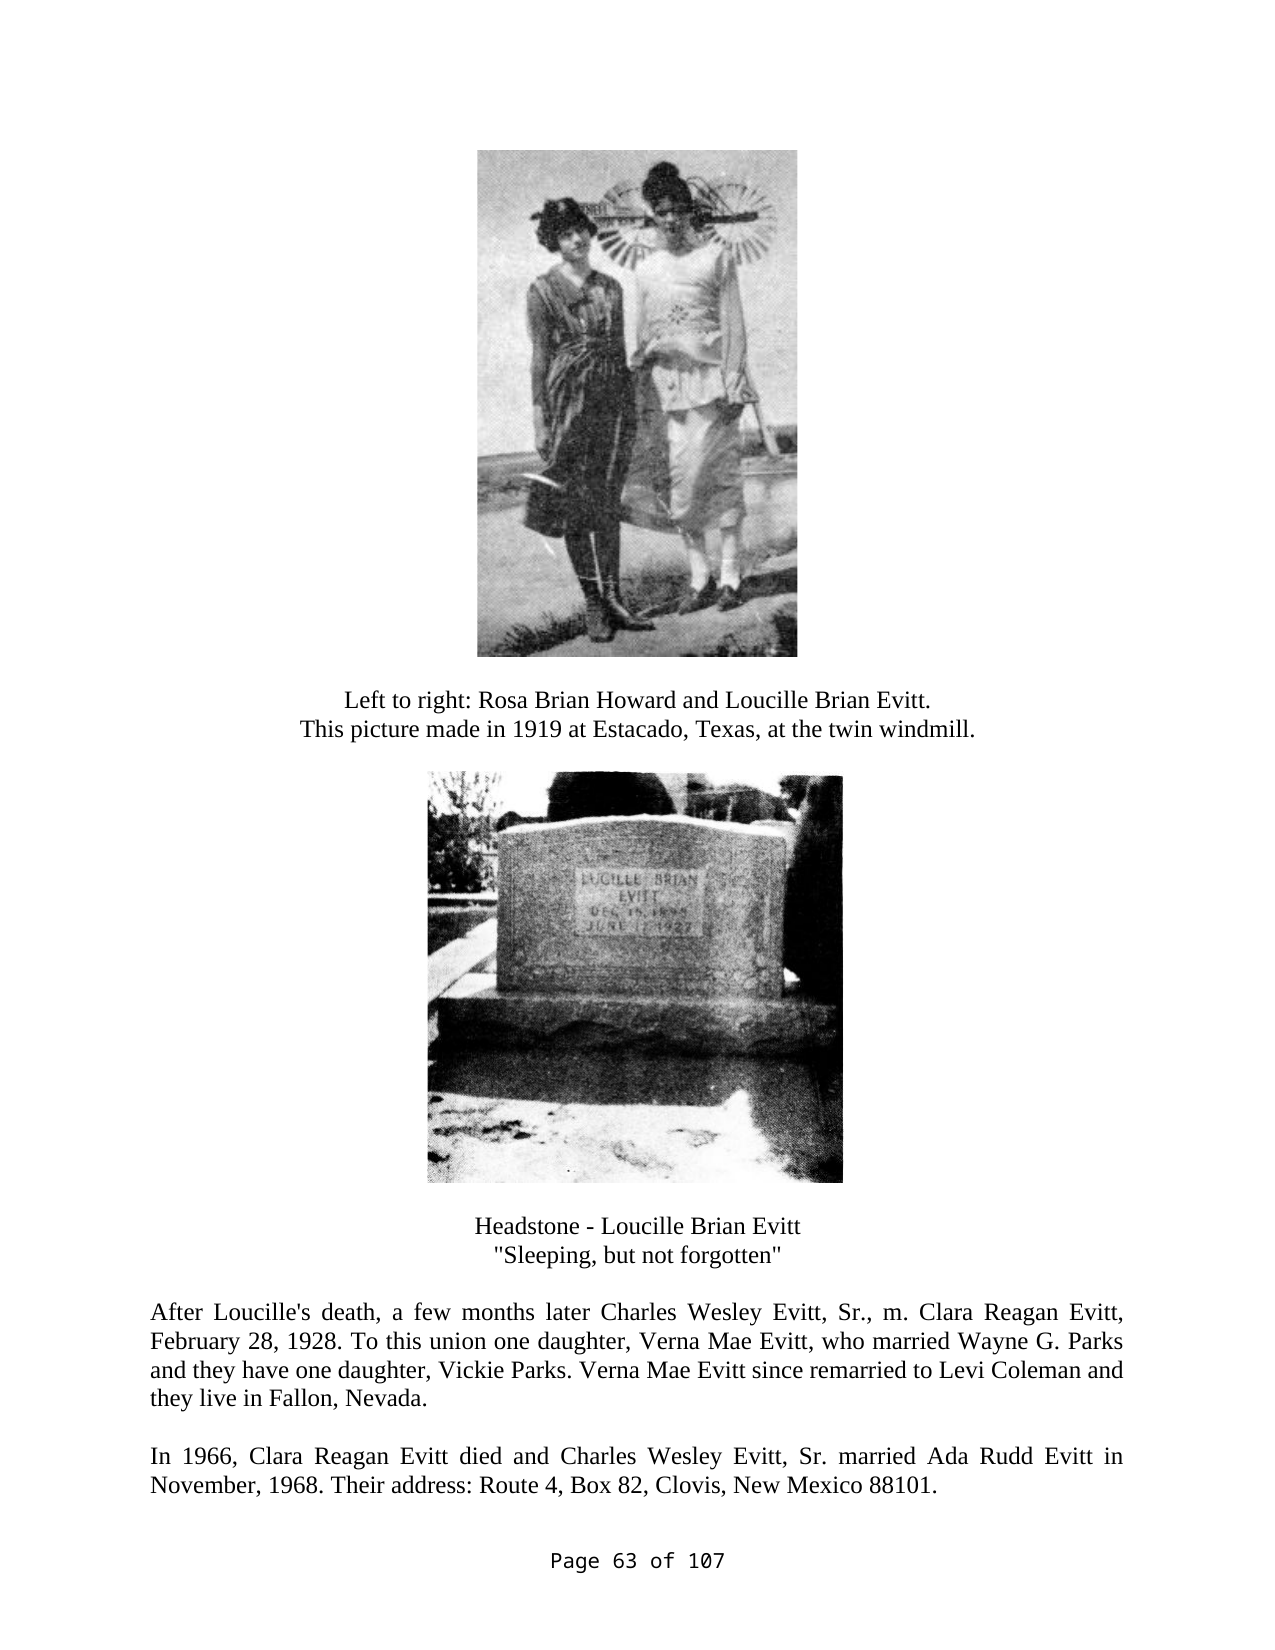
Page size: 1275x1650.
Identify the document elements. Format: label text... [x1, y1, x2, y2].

text This picture made in 1919 at Estacado, Texas, at the twin windmill. [150, 714, 1125, 742]
picture [427, 771, 848, 1183]
text In 1966, Clara Reagan Evitt died and Charles Wesley Evitt, Sr. married Ada Rudd Evitt in November, 1968. Their address: Route 4, Box 82, Clovis, New Mexico 88101. [150, 1441, 1125, 1498]
picture [477, 150, 798, 657]
text Left to right: Rosa Brian Howard and Loucille Brian Evitt. [150, 685, 1125, 714]
subtitle Headstone - Loucille Brian Evitt [150, 1211, 1125, 1240]
text "Sleeping, but not forgotten" [150, 1240, 1125, 1268]
text After Loucille's death, a few months later Charles Wesley Evitt, Sr., m. Clara Reagan Evitt, February 28, 1928. To this union one daughter, Verna Mae Evitt, who married Wayne G. Parks and they have one daughter, Vickie Parks. Verna Mae Evitt since remarried to Levi Coleman and they live in Fallon, Nevada. [150, 1297, 1125, 1412]
